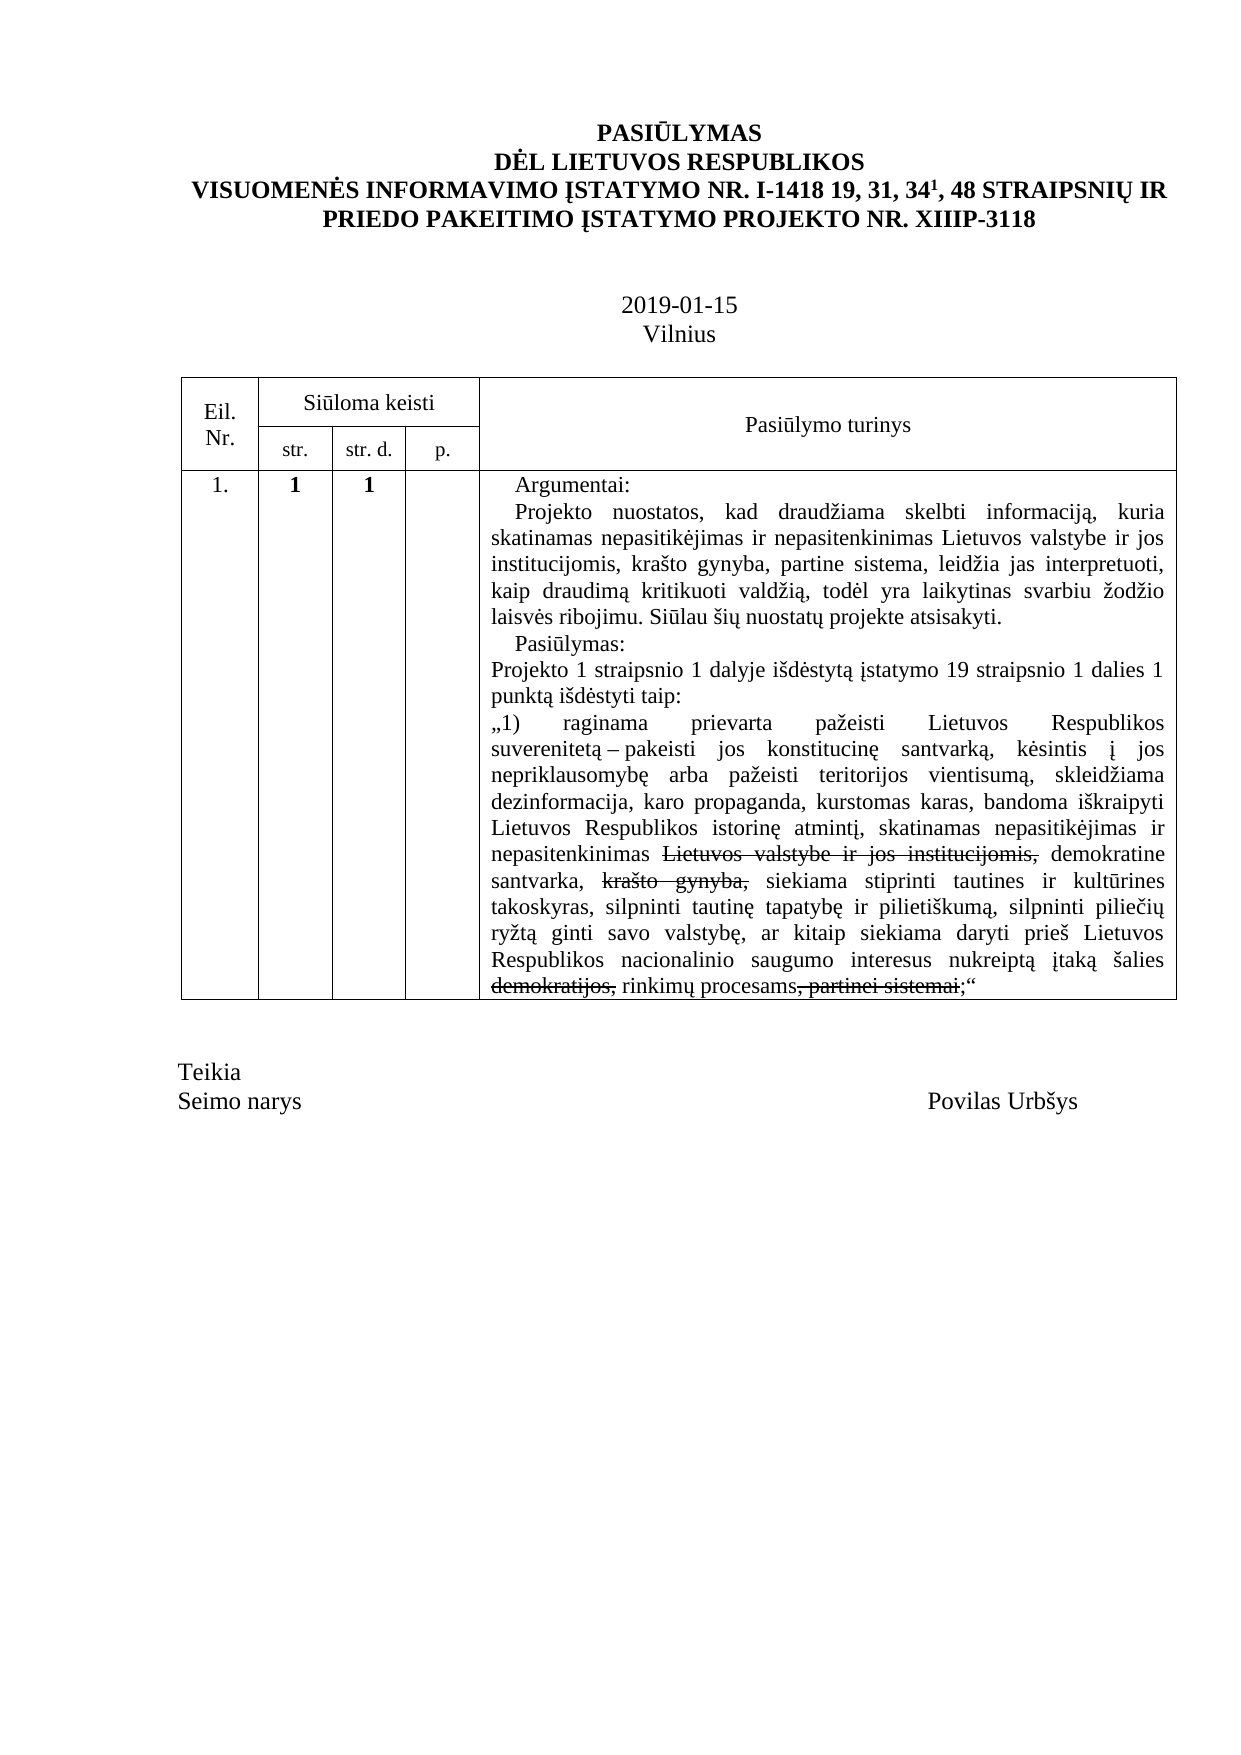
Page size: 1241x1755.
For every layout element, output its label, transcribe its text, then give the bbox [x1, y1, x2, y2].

table_cell 1 [333, 471, 405, 998]
table_cell Argumentai: Projekto nuostatos, kad draudžiama skelbti informaciją, kuria skatinamas nepasitikėjimas ir nepasitenkinimas Lietuvos valstybe ir jos institucijomis, krašto gynyba, partine sistema, leidžia jas interpretuoti, kaip draudimą kritikuoti valdžią, todėl yra laikytinas svarbiu žodžio laisvės ribojimu. Siūlau šių nuostatų projekte atsisakyti. Pasiūlymas: Projekto 1 straipsnio 1 dalyje išdėstytą įstatymo 19 straipsnio 1 dalies 1 punktą išdėstyti taip: „1) raginama prievarta pažeisti Lietuvos Respublikos suverenitetą – pakeisti jos konstitucinę santvarką, kėsintis į jos nepriklausomybę arba pažeisti teritorijos vientisumą, skleidžiama dezinformacija, karo propaganda, kurstomas karas, bandoma iškraipyti Lietuvos Respublikos istorinę atmintį, skatinamas nepasitikėjimas ir nepasitenkinimas Lietuvos valstybe ir jos institucijomis, demokratine santvarka, krašto gynyba, siekiama stiprinti tautines ir kultūrines takoskyras, silpninti tautinę tapatybę ir pilietiškumą, silpninti piliečių ryžtą ginti savo valstybę, ar kitaip siekiama daryti prieš Lietuvos Respublikos nacionalinio saugumo interesus nukreiptą įtaką šalies demokratijos, rinkimų procesams, partinei sistemai;“ [480, 471, 1176, 998]
table_header Eil. Nr. [182, 378, 258, 470]
table_header Pasiūlymo turinys [480, 378, 1176, 470]
table_cell p. [406, 427, 479, 470]
text Vilnius [177, 319, 1181, 348]
table_cell 1. [182, 471, 258, 998]
text Seimo narys (Parašas) Povilas Urbšys [177, 1086, 1181, 1114]
table_header Siūloma keisti [259, 378, 479, 426]
table_cell str. d. [333, 427, 405, 470]
text VISUOMENĖS INFORMAVIMO ĮSTATYMO NR. I-1418 19, 31, 341, 48 STRAIPSNIŲ IR PRIEDO PAKEITIMO įstatymo projekto nr. xiiip-3118 [177, 176, 1181, 233]
text PASIŪLYMAS [177, 118, 1181, 147]
text Teikia [177, 1057, 1181, 1086]
table_cell str. [259, 427, 332, 470]
text 2019-01-15 [177, 291, 1181, 319]
text DĖL LIETUVOS RESPUBLIKOS [177, 147, 1181, 176]
table_cell 1 [259, 471, 332, 998]
table_cell [406, 471, 479, 998]
